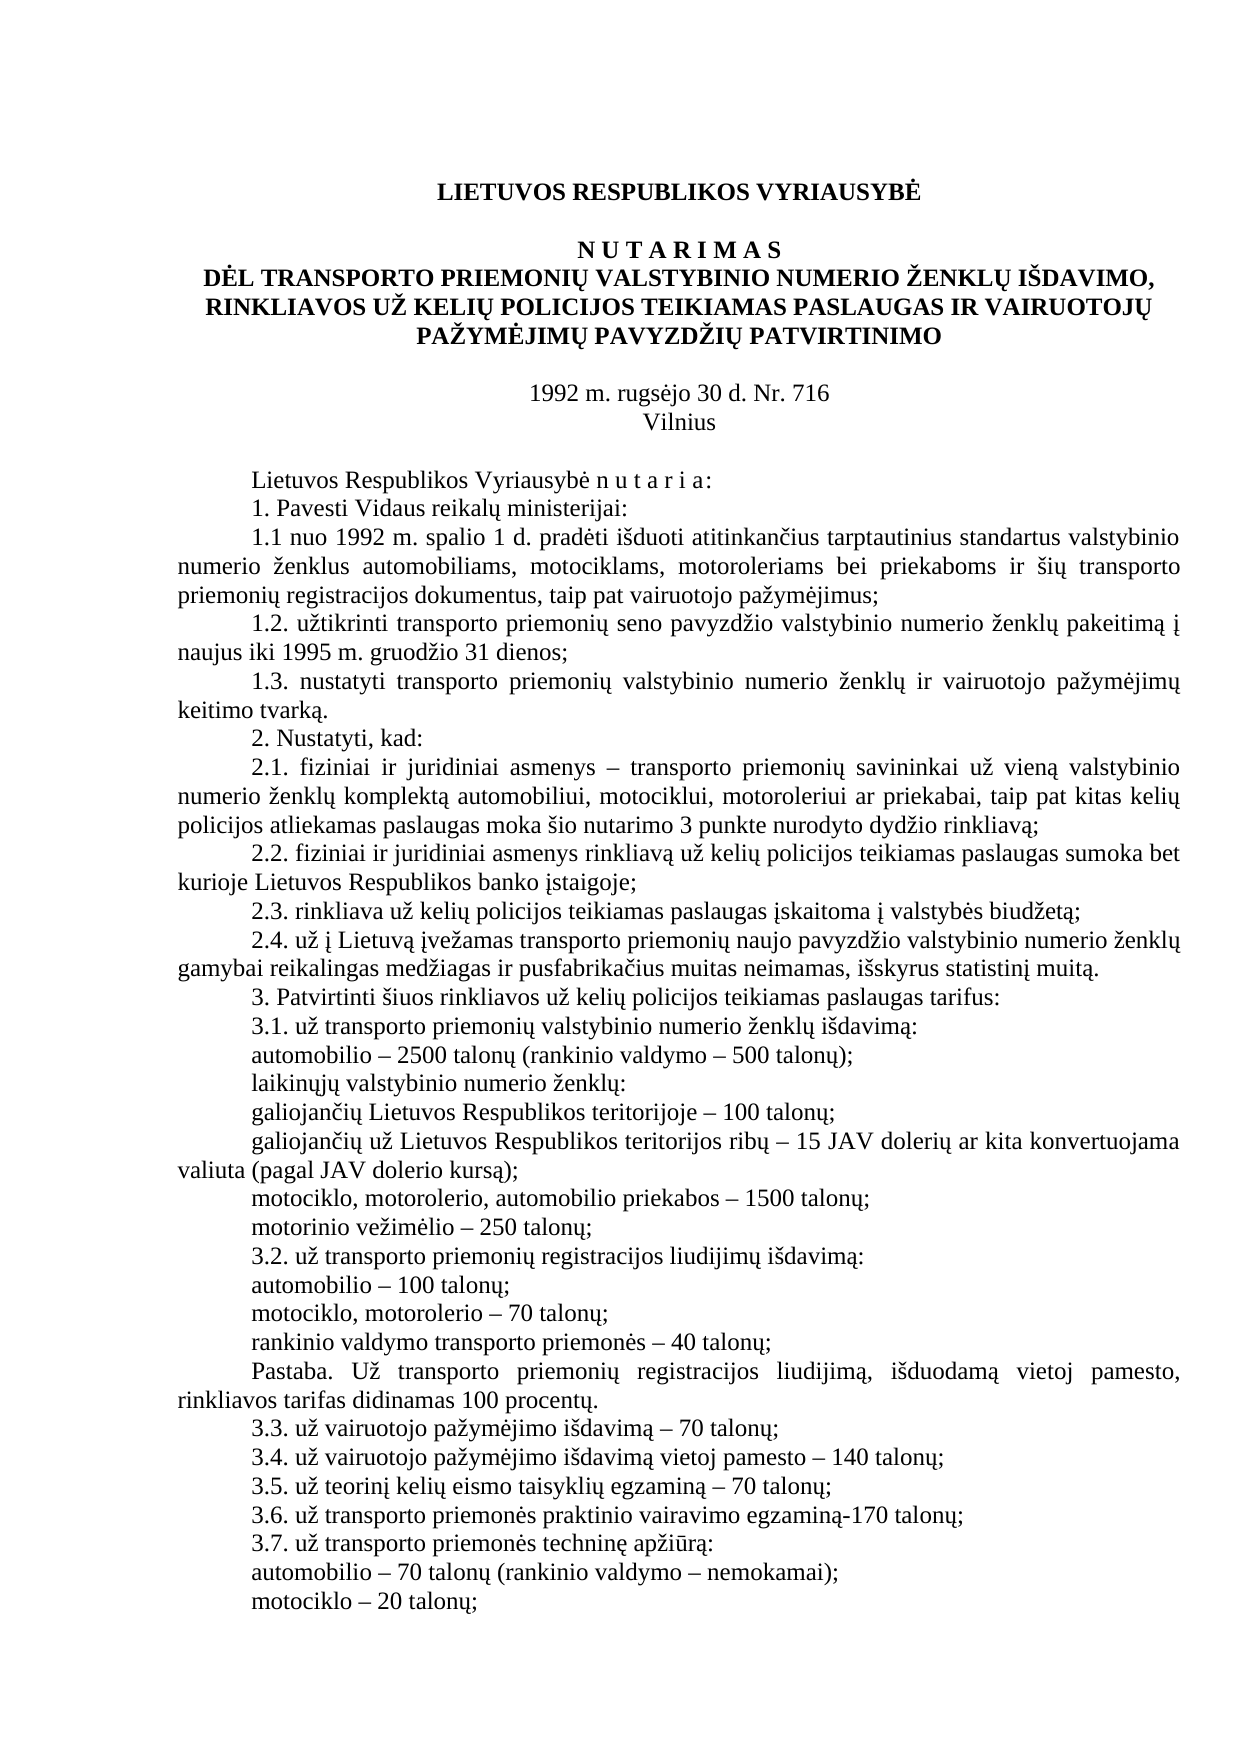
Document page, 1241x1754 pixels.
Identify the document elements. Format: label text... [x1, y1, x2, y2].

text Vilnius [177, 407, 1181, 436]
text Lietuvos Respublikos Vyriausybė nutaria: [177, 465, 1181, 493]
text motorinio vežimėlio – 250 talonų; [177, 1212, 1181, 1241]
text 1992 m. rugsėjo 30 d. Nr. 716 [177, 378, 1181, 407]
text motociklo, motorolerio, automobilio priekabos – 1500 talonų; [177, 1183, 1181, 1212]
text DĖL TRANSPORTO PRIEMONIŲ VALSTYBINIO NUMERIO ŽENKLŲ IŠDAVIMO, RINKLIAVOS UŽ KELIŲ POLICIJOS TEIKIAMAS PASLAUGAS IR VAIRUOTOJŲ PAŽYMĖJIMŲ PAVYZDŽIŲ PATVIRTINIMO [177, 263, 1181, 350]
text automobilio – 100 talonų; [177, 1270, 1181, 1298]
text 3.3. už vairuotojo pažymėjimo išdavimą – 70 talonų; [177, 1413, 1181, 1442]
text 2.3. rinkliava už kelių policijos teikiamas paslaugas įskaitoma į valstybės biudžetą; [177, 896, 1181, 925]
text 2. Nustatyti, kad: [177, 723, 1181, 752]
text 3. Patvirtinti šiuos rinkliavos už kelių policijos teikiamas paslaugas tarifus: [177, 982, 1181, 1011]
text 1.2. užtikrinti transporto priemonių seno pavyzdžio valstybinio numerio ženklų pakeitimą į naujus iki 1995 m. gruodžio 31 dienos; [177, 608, 1181, 666]
text rankinio valdymo transporto priemonės – 40 talonų; [177, 1327, 1181, 1356]
text 3.1. už transporto priemonių valstybinio numerio ženklų išdavimą: [177, 1011, 1181, 1040]
text galiojančių už Lietuvos Respublikos teritorijos ribų – 15 JAV dolerių ar kita konvertuojama valiuta (pagal JAV dolerio kursą); [177, 1126, 1181, 1183]
text 3.2. už transporto priemonių registracijos liudijimų išdavimą: [177, 1241, 1181, 1270]
text 1.1 nuo 1992 m. spalio 1 d. pradėti išduoti atitinkančius tarptautinius standartus valstybinio numerio ženklus automobiliams, motociklams, motoroleriams bei priekaboms ir šių transporto priemonių registracijos dokumentus, taip pat vairuotojo pažymėjimus; [177, 522, 1181, 608]
text automobilio – 2500 talonų (rankinio valdymo – 500 talonų); [177, 1040, 1181, 1068]
text motociklo – 20 talonų; [177, 1586, 1181, 1615]
text 3.7. už transporto priemonės techninę apžiūrą: [177, 1528, 1181, 1557]
text LIETUVOS RESPUBLIKOS VYRIAUSYBĖ [177, 177, 1181, 206]
text 3.4. už vairuotojo pažymėjimo išdavimą vietoj pamesto – 140 talonų; [177, 1442, 1181, 1471]
text 2.4. už į Lietuvą įvežamas transporto priemonių naujo pavyzdžio valstybinio numerio ženklų gamybai reikalingas medžiagas ir pusfabrikačius muitas neimamas, išskyrus statistinį muitą. [177, 925, 1181, 982]
text 3.6. už transporto priemonės praktinio vairavimo egzaminą-170 talonų; [177, 1500, 1181, 1528]
text laikinųjų valstybinio numerio ženklų: [177, 1068, 1181, 1097]
text motociklo, motorolerio – 70 talonų; [177, 1298, 1181, 1327]
text N U T A R I M A S [177, 235, 1181, 263]
text automobilio – 70 talonų (rankinio valdymo – nemokamai); [177, 1557, 1181, 1586]
text 2.1. fiziniai ir juridiniai asmenys – transporto priemonių savininkai už vieną valstybinio numerio ženklų komplektą automobiliui, motociklui, motoroleriui ar priekabai, taip pat kitas kelių policijos atliekamas paslaugas moka šio nutarimo 3 punkte nurodyto dydžio rinkliavą; [177, 752, 1181, 838]
text 3.5. už teorinį kelių eismo taisyklių egzaminą – 70 talonų; [177, 1471, 1181, 1500]
text 2.2. fiziniai ir juridiniai asmenys rinkliavą už kelių policijos teikiamas paslaugas sumoka bet kurioje Lietuvos Respublikos banko įstaigoje; [177, 838, 1181, 896]
text Pastaba. Už transporto priemonių registracijos liudijimą, išduodamą vietoj pamesto, rinkliavos tarifas didinamas 100 procentų. [177, 1356, 1181, 1413]
text 1. Pavesti Vidaus reikalų ministerijai: [177, 493, 1181, 522]
text galiojančių Lietuvos Respublikos teritorijoje – 100 talonų; [177, 1097, 1181, 1126]
text 1.3. nustatyti transporto priemonių valstybinio numerio ženklų ir vairuotojo pažymėjimų keitimo tvarką. [177, 666, 1181, 723]
